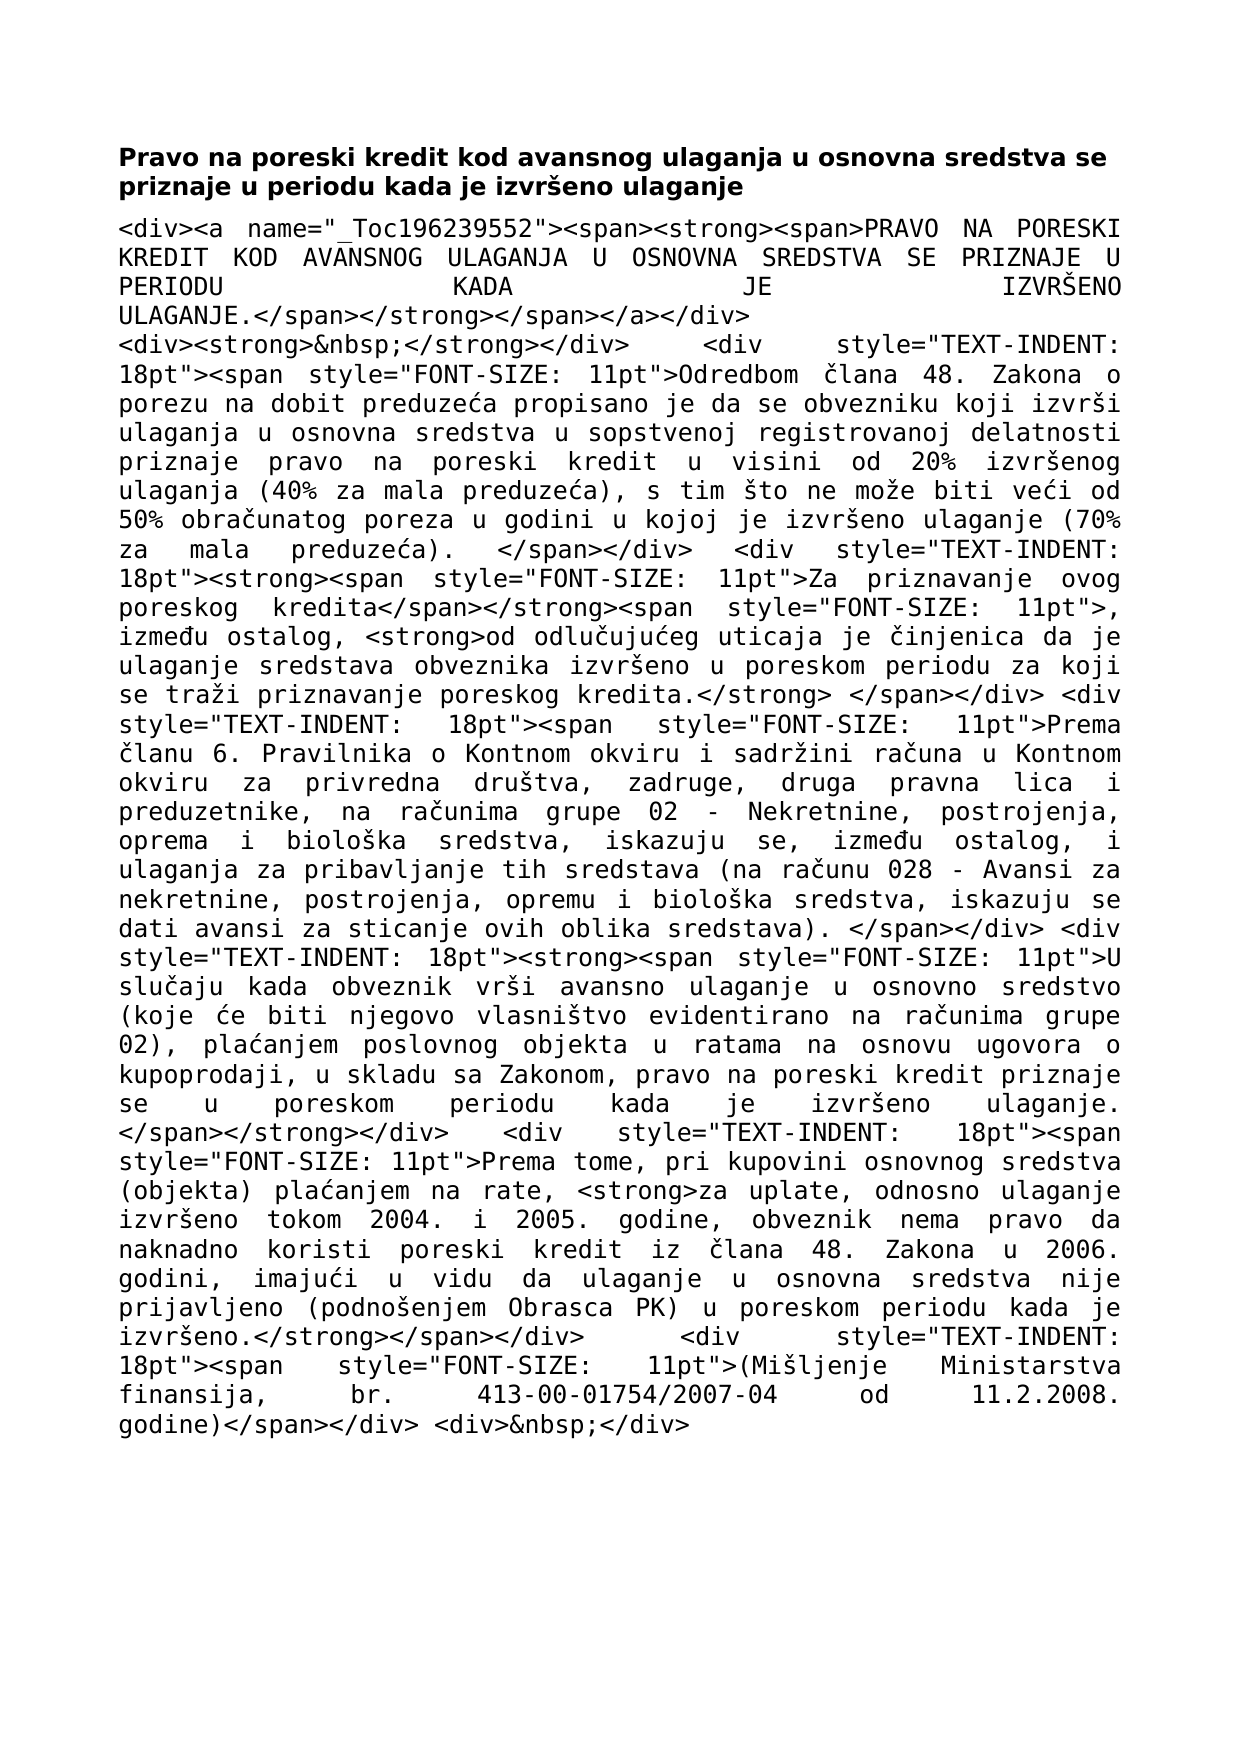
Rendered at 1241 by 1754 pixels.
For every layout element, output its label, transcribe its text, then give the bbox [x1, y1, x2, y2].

text <div><a name="_Toc196239552"><span><strong><span>PRAVO NA PORESKI KREDIT KOD AVANSNOG ULAGANJA U OSNOVNA SREDSTVA SE PRIZNAJE U PERIODU KADA JE IZVRŠENO ULAGANJE.</span></strong></span></a></div> <div><strong>&nbsp;</strong></div> <div style="TEXT-INDENT: 18pt"><span style="FONT-SIZE: 11pt">Odredbom člana 48. Zakona o porezu na dobit preduzeća propisano je da se obvezniku koji izvrši ulaganja u osnovna sredstva u sopstvenoj registrovanoj delatnosti priznaje pravo na poreski kredit u visini od 20% izvršenog ulaganja (40% za mala preduzeća), s tim što ne može biti veći od 50% obračunatog poreza u godini u kojoj je izvršeno ulaganje (70% za mala preduzeća). </span></div> <div style="TEXT-INDENT: 18pt"><strong><span style="FONT-SIZE: 11pt">Za priznavanje ovog poreskog kredita</span></strong><span style="FONT-SIZE: 11pt">, između ostalog, <strong>od odlučujućeg uticaja je činjenica da je ulaganje sredstava obveznika izvršeno u poreskom periodu za koji se traži priznavanje poreskog kredita.</strong> </span></div> <div style="TEXT-INDENT: 18pt"><span style="FONT-SIZE: 11pt">Prema članu 6. Pravilnika o Kontnom okviru i sadržini računa u Kontnom okviru za privredna društva, zadruge, druga pravna lica i preduzetnike, na računima grupe 02 - Nekretnine, postrojenja, oprema i biološka sredstva, iskazuju se, između ostalog, i ulaganja za pribavljanje tih sredstava (na računu 028 - Avansi za nekretnine, postrojenja, opremu i biološka sredstva, iskazuju se dati avansi za sticanje ovih oblika sredstava). </span></div> <div style="TEXT-INDENT: 18pt"><strong><span style="FONT-SIZE: 11pt">U slučaju kada obveznik vrši avansno ulaganje u osnovno sredstvo (koje će biti njegovo vlasništvo evidentirano na računima grupe 02), plaćanjem poslovnog objekta u ratama na osnovu ugovora o kupoprodaji, u skladu sa Zakonom, pravo na poreski kredit priznaje se u poreskom periodu kada je izvršeno ulaganje. </span></strong></div> <div style="TEXT-INDENT: 18pt"><span style="FONT-SIZE: 11pt">Prema tome, pri kupovini osnovnog sredstva (objekta) plaćanjem na rate, <strong>za uplate, odnosno ulaganje izvršeno tokom 2004. i 2005. godine, obveznik nema pravo da naknadno koristi poreski kredit iz člana 48. Zakona u 2006. godini, imajući u vidu da ulaganje u osnovna sredstva nije prijavljeno (podnošenjem Obrasca PK) u poreskom periodu kada je izvršeno.</strong></span></div> <div style="TEXT-INDENT: 18pt"><span style="FONT-SIZE: 11pt">(Mišljenje Ministarstva finansija, br. 413-00-01754/2007-04 od 11.2.2008. godine)</span></div> <div>&nbsp;</div> [118, 214, 1122, 1439]
subtitle Pravo na poreski kredit kod avansnog ulaganja u osnovna sredstva se priznaje u periodu kada je izvršeno ulaganje [118, 143, 1122, 201]
